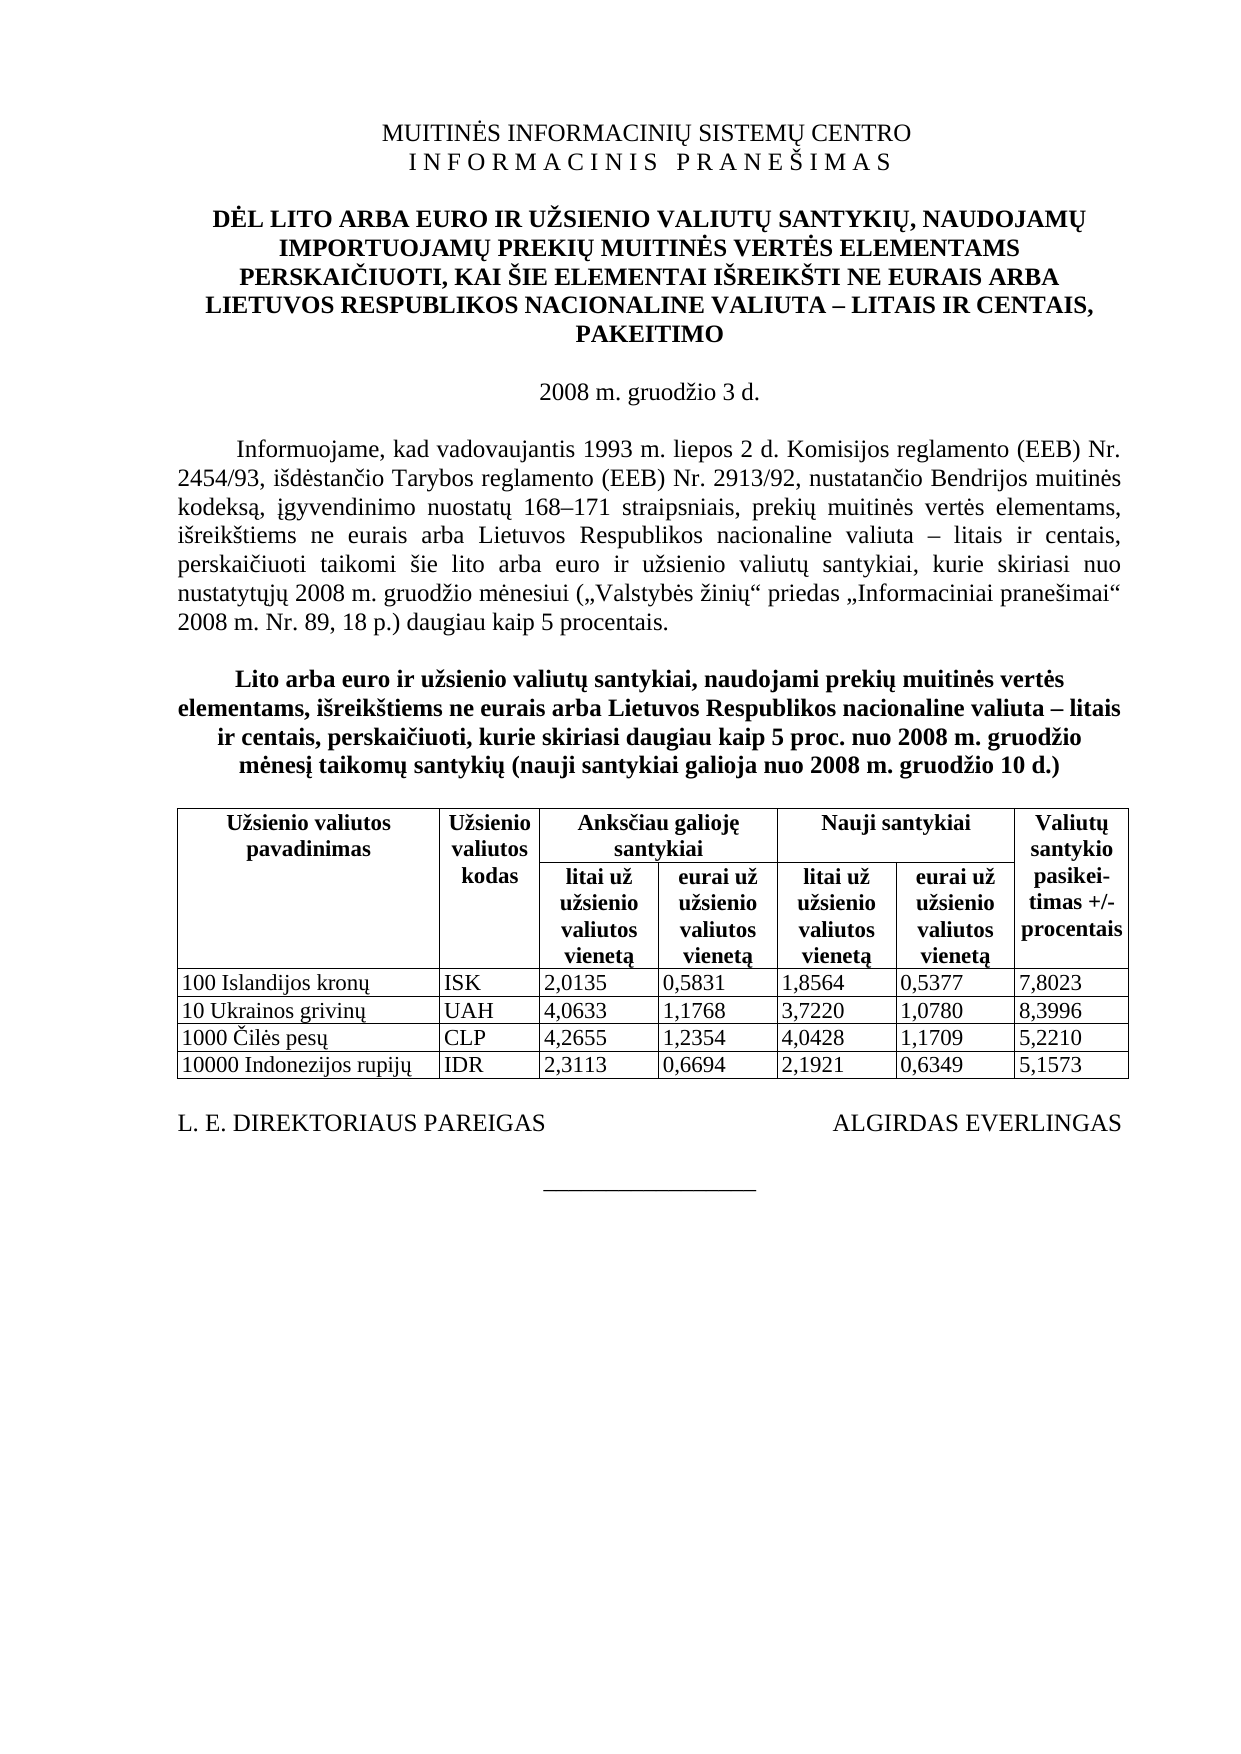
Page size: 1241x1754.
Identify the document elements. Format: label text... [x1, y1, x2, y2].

table_header Užsienio valiutos pavadinimas [178, 809, 439, 968]
text DĖL LITO ARBA EURO IR UŽSIENIO VALIUTŲ SANTYKIŲ, NAUDOJAMŲ IMPORTUOJAMŲ PREKIŲ MUITINĖS VERTĖS ELEMENTAMS PERSKAIČIUOTI, KAI ŠIE ELEMENTAI IŠREIKŠTI NE EURAIS ARBA LIETUVOS RESPUBLIKOS NACIONALINE VALIUTA – LITAIS IR CENTAIS, PAKEITIMO [177, 204, 1122, 348]
text 2008 m. gruodžio 3 d. [177, 377, 1122, 406]
text Lito arba euro ir užsienio valiutų santykiai, naudojami prekių muitinės vertės elementams, išreikštiems ne eurais arba Lietuvos Respublikos nacionaline valiuta – litais ir centais, perskaičiuoti, kurie skiriasi daugiau kaip 5 proc. nuo 2008 m. gruodžio mėnesį taikomų santykių (nauji santykiai galioja nuo 2008 m. gruodžio 10 d.) [177, 664, 1122, 779]
table_cell ISK [440, 969, 444, 996]
text MUITINĖS INFORMACINIŲ SISTEMŲ CENTRO [177, 118, 1122, 147]
table_header Valiutų santykio pasikei­timas +/- procentais [1015, 809, 1128, 968]
table_cell CLP [440, 1024, 444, 1051]
text L. E. DIREKTORIAUS PAREIGAS ALGIRDAS EVERLINGAS [177, 1108, 1122, 1136]
table_cell IDR [440, 1052, 444, 1078]
table_cell UAH [440, 997, 444, 1023]
text INFORMACINIS PRANEŠIMAS [177, 147, 1122, 176]
text Informuojame, kad vadovaujantis 1993 m. liepos 2 d. Komisijos reglamento (EEB) Nr. 2454/93, išdėstančio Tarybos reglamento (EEB) Nr. 2913/92, nustatančio Bendrijos muitinės kodeksą, įgyvendinimo nuostatų 168–171 straipsniais, prekių muitinės vertės elementams, išreikštiems ne eurais arba Lietuvos Respublikos nacionaline valiuta – litais ir centais, perskaičiuoti taikomi šie lito arba euro ir užsienio valiutų santykiai, kurie skiriasi nuo nustatytųjų 2008 m. gruodžio mėnesiui („Valstybės žinių“ priedas „Informaciniai pranešimai“ 2008 m. Nr. 89, 18 p.) daugiau kaip 5 procentais. [177, 434, 1122, 636]
table_header Užsienio valiutos kodas [440, 809, 539, 968]
text _________________ [177, 1165, 1122, 1194]
table_header Nauji santykiai [778, 809, 1014, 862]
